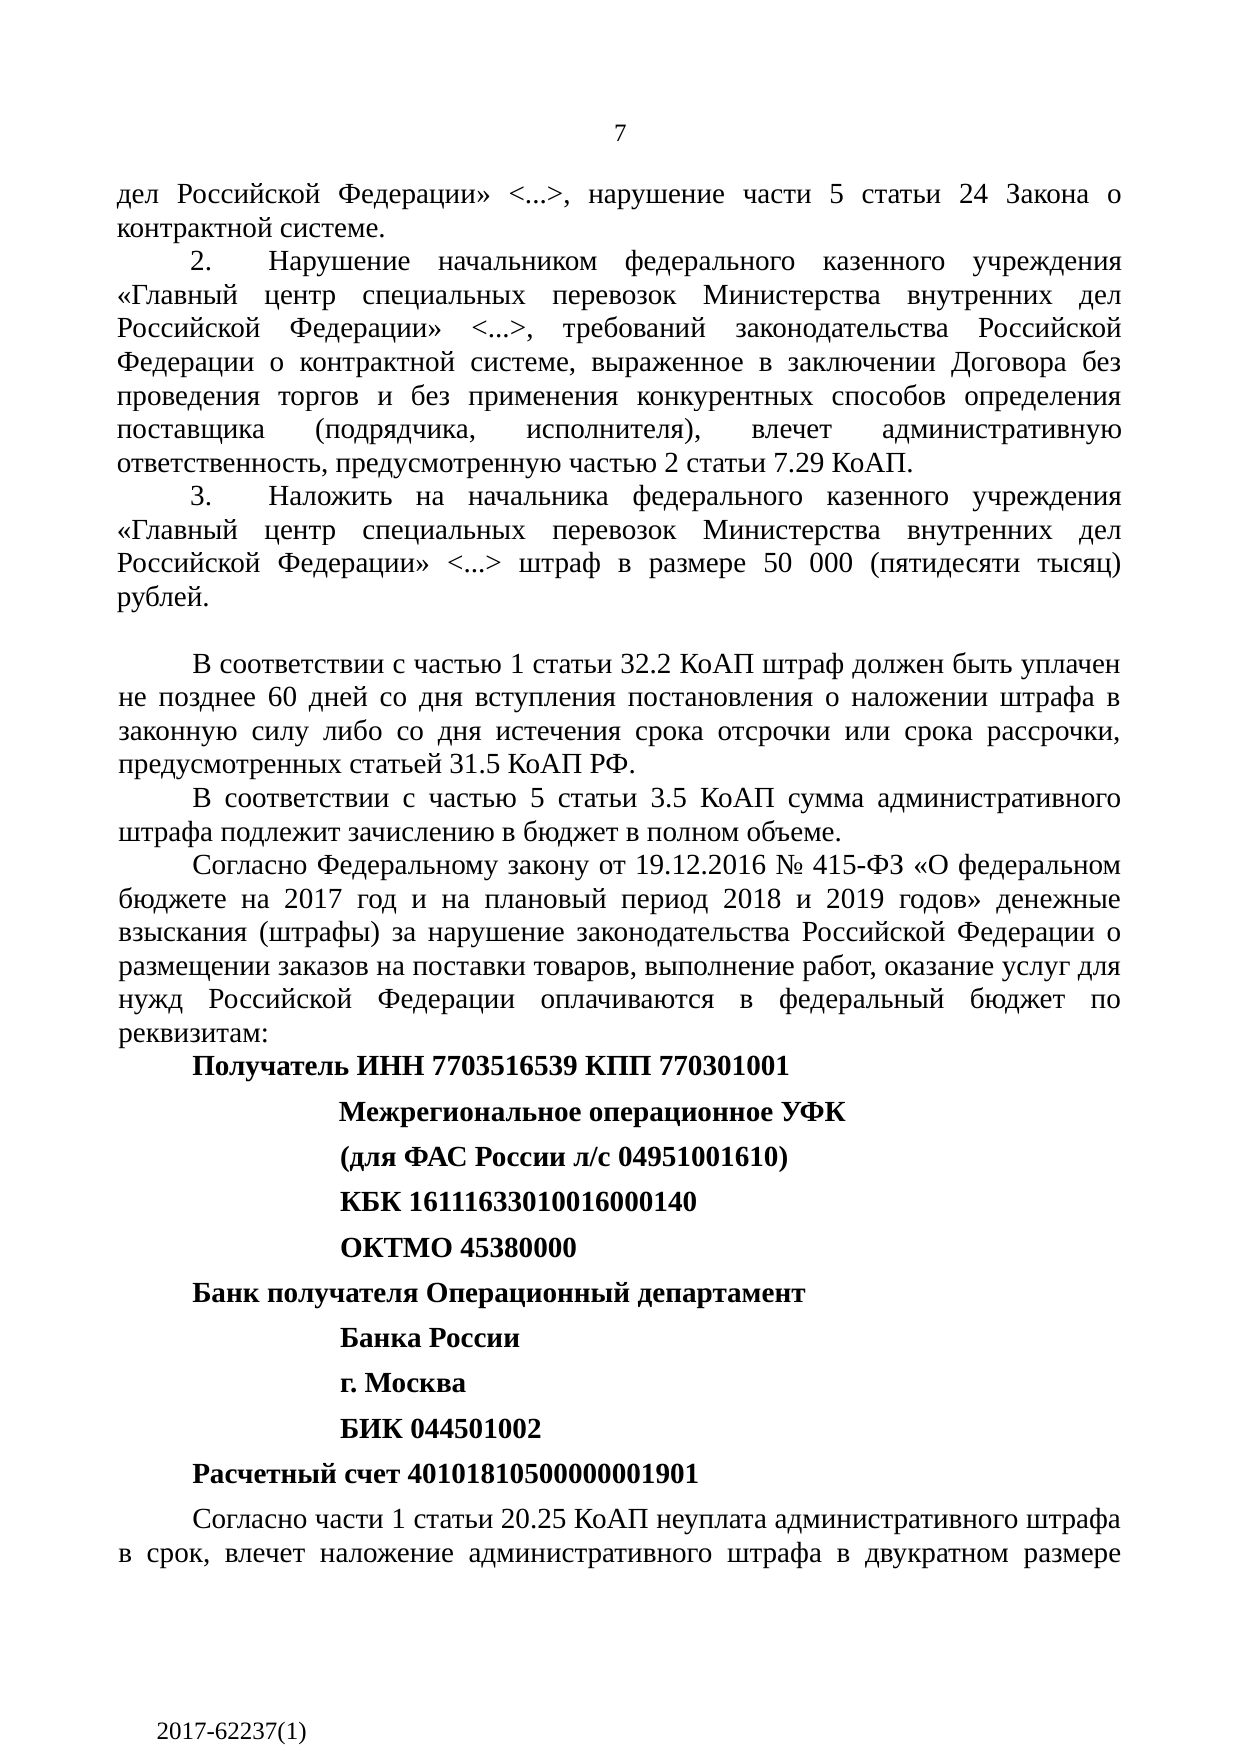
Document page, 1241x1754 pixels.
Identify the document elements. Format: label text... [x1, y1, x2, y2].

text В соответствии с частью 5 статьи 3.5 КоАП сумма административного штрафа подлежит зачислению в бюджет в полном объеме. [118, 780, 1122, 847]
text КБК 16111633010016000140 [118, 1184, 1122, 1218]
list дел Российской Федерации» <...>, нарушение части 5 статьи 24 Закона о контрактной системе. [117, 176, 1122, 243]
text БИК 044501002 [118, 1411, 1122, 1444]
list Нарушение начальником федерального казенного учреждения «Главный центр специальных перевозок Министерства внутренних дел Российской Федерации» <...>, требований законодательства Российской Федерации о контрактной системе, выраженное в заключении Договора без проведения торгов и без применения конкурентных способов определения поставщика (подрядчика, исполнителя), влечет административную ответственность, предусмотренную частью 2 статьи 7.29 КоАП. [117, 243, 1122, 478]
text г. Москва [118, 1366, 1122, 1399]
text Получатель ИНН 7703516539 КПП 770301001 [118, 1048, 1122, 1082]
text Банк получателя Операционный департамент [118, 1275, 1122, 1308]
text (для ФАС России л/с 04951001610) [118, 1139, 1122, 1173]
text Межрегиональное операционное УФК [118, 1094, 1122, 1127]
text Согласно части 1 статьи 20.25 КоАП неуплата административного штрафа в срок, влечет наложение административного штрафа в двукратном размере [118, 1502, 1122, 1569]
text ОКТМО 45380000 [118, 1230, 1122, 1263]
text Банка России [118, 1320, 1122, 1354]
text В соответствии с частью 1 статьи 32.2 КоАП штраф должен быть уплачен не позднее 60 дней со дня вступления постановления о наложении штрафа в законную силу либо со дня истечения срока отсрочки или срока рассрочки, предусмотренных статьей 31.5 КоАП РФ. [118, 646, 1122, 780]
text Расчетный счет 40101810500000001901 [118, 1456, 1122, 1490]
text Согласно Федеральному закону от 19.12.2016 № 415-ФЗ «О федеральном бюджете на 2017 год и на плановый период 2018 и 2019 годов» денежные взыскания (штрафы) за нарушение законодательства Российской Федерации о размещении заказов на поставки товаров, выполнение работ, оказание услуг для нужд Российской Федерации оплачиваются в федеральный бюджет по реквизитам: [118, 847, 1122, 1048]
list Наложить на начальника федерального казенного учреждения «Главный центр специальных перевозок Министерства внутренних дел Российской Федерации» <...> штраф в размере 50 000 (пятидесяти тысяц) рублей. [117, 478, 1122, 612]
